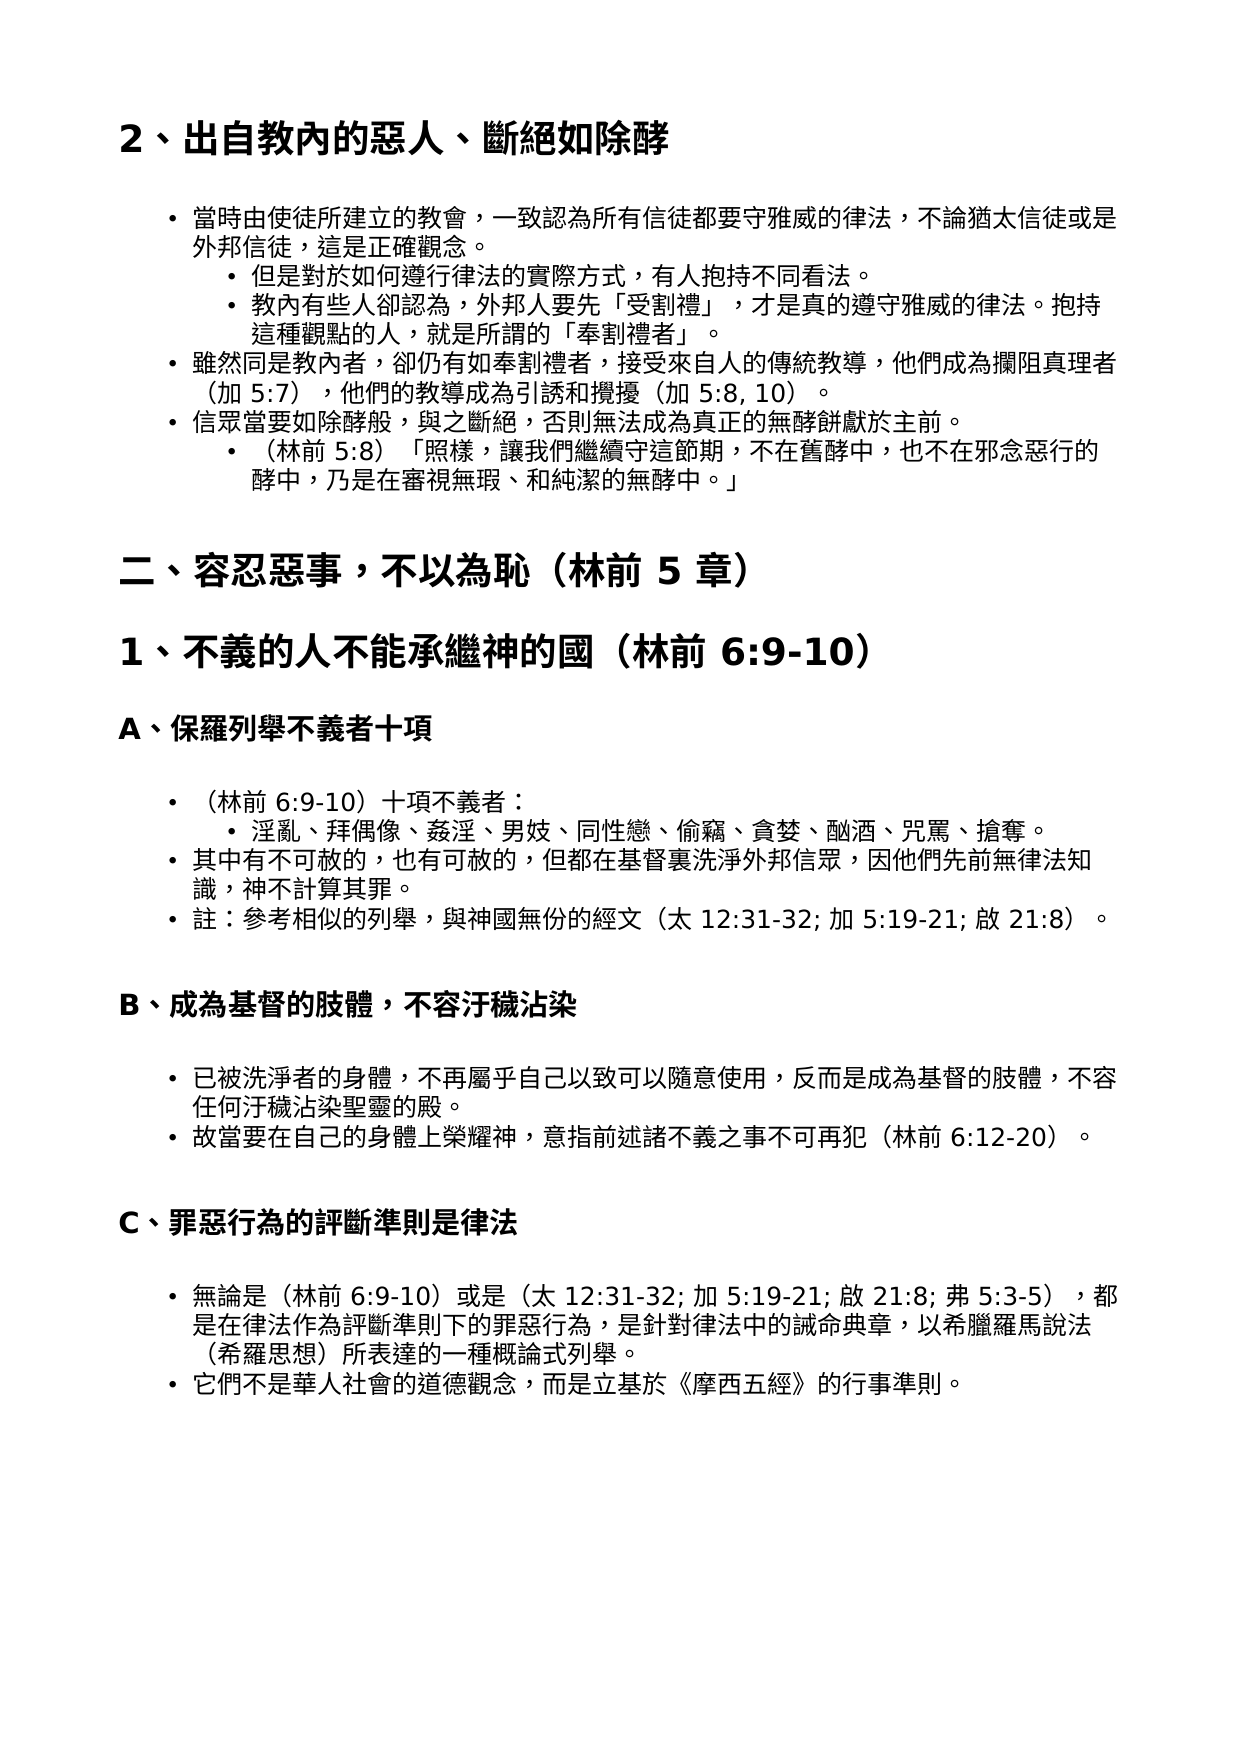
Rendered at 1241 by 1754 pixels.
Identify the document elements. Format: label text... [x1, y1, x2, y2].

subtitle 二、容忍惡事，不以為恥（林前 5 章） [118, 550, 1122, 593]
list 淫亂、拜偶像、姦淫、男妓、同性戀、偷竊、貪婪、酗酒、咒罵、搶奪。 [236, 817, 1122, 846]
list 教內有些人卻認為，外邦人要先「受割禮」，才是真的遵守雅威的律法。抱持這種觀點的人，就是所謂的「奉割禮者」。 [236, 291, 1122, 349]
subtitle B、成為基督的肢體，不容汙穢沾染 [118, 988, 1122, 1022]
list 故當要在自己的身體上榮耀神，意指前述諸不義之事不可再犯（林前 6:12-20）。 [177, 1123, 1122, 1152]
list 信眾當要如除酵般，與之斷絕，否則無法成為真正的無酵餅獻於主前。 [177, 408, 1122, 437]
list 其中有不可赦的，也有可赦的，但都在基督裏洗淨外邦信眾，因他們先前無律法知識，神不計算其罪。 [177, 846, 1122, 905]
subtitle 2、出自教內的惡人、斷絕如除酵 [118, 118, 1122, 162]
subtitle 1、不義的人不能承繼神的國（林前 6:9-10） [118, 631, 1122, 675]
list 已被洗淨者的身體，不再屬乎自己以致可以隨意使用，反而是成為基督的肢體，不容任何汙穢沾染聖靈的殿。 [177, 1064, 1122, 1123]
list （林前 6:9-10）十項不義者： [177, 788, 1122, 817]
list 當時由使徒所建立的教會，一致認為所有信徒都要守雅威的律法，不論猶太信徒或是外邦信徒，這是正確觀念。 [177, 204, 1122, 262]
subtitle A、保羅列舉不義者十項 [118, 712, 1122, 746]
subtitle C、罪惡行為的評斷準則是律法 [118, 1206, 1122, 1240]
list 無論是（林前 6:9-10）或是（太 12:31-32; 加 5:19-21; 啟 21:8; 弗 5:3-5），都是在律法作為評斷準則下的罪惡行為，是針對律法中的誡命典章，以希臘羅馬說法（希羅思想）所表達的一種概論式列舉。 [177, 1282, 1122, 1370]
list 雖然同是教內者，卻仍有如奉割禮者，接受來自人的傳統教導，他們成為攔阻真理者（加 5:7），他們的教導成為引誘和攪擾（加 5:8, 10）。 [177, 349, 1122, 408]
list 但是對於如何遵行律法的實際方式，有人抱持不同看法。 [236, 262, 1122, 291]
list （林前 5:8）「照樣，讓我們繼續守這節期，不在舊酵中，也不在邪念惡行的酵中，乃是在審視無瑕、和純潔的無酵中。」 [236, 437, 1122, 495]
list 註：參考相似的列舉，與神國無份的經文（太 12:31-32; 加 5:19-21; 啟 21:8）。 [177, 905, 1122, 934]
list 它們不是華人社會的道德觀念，而是立基於《摩西五經》的行事準則。 [177, 1370, 1122, 1399]
